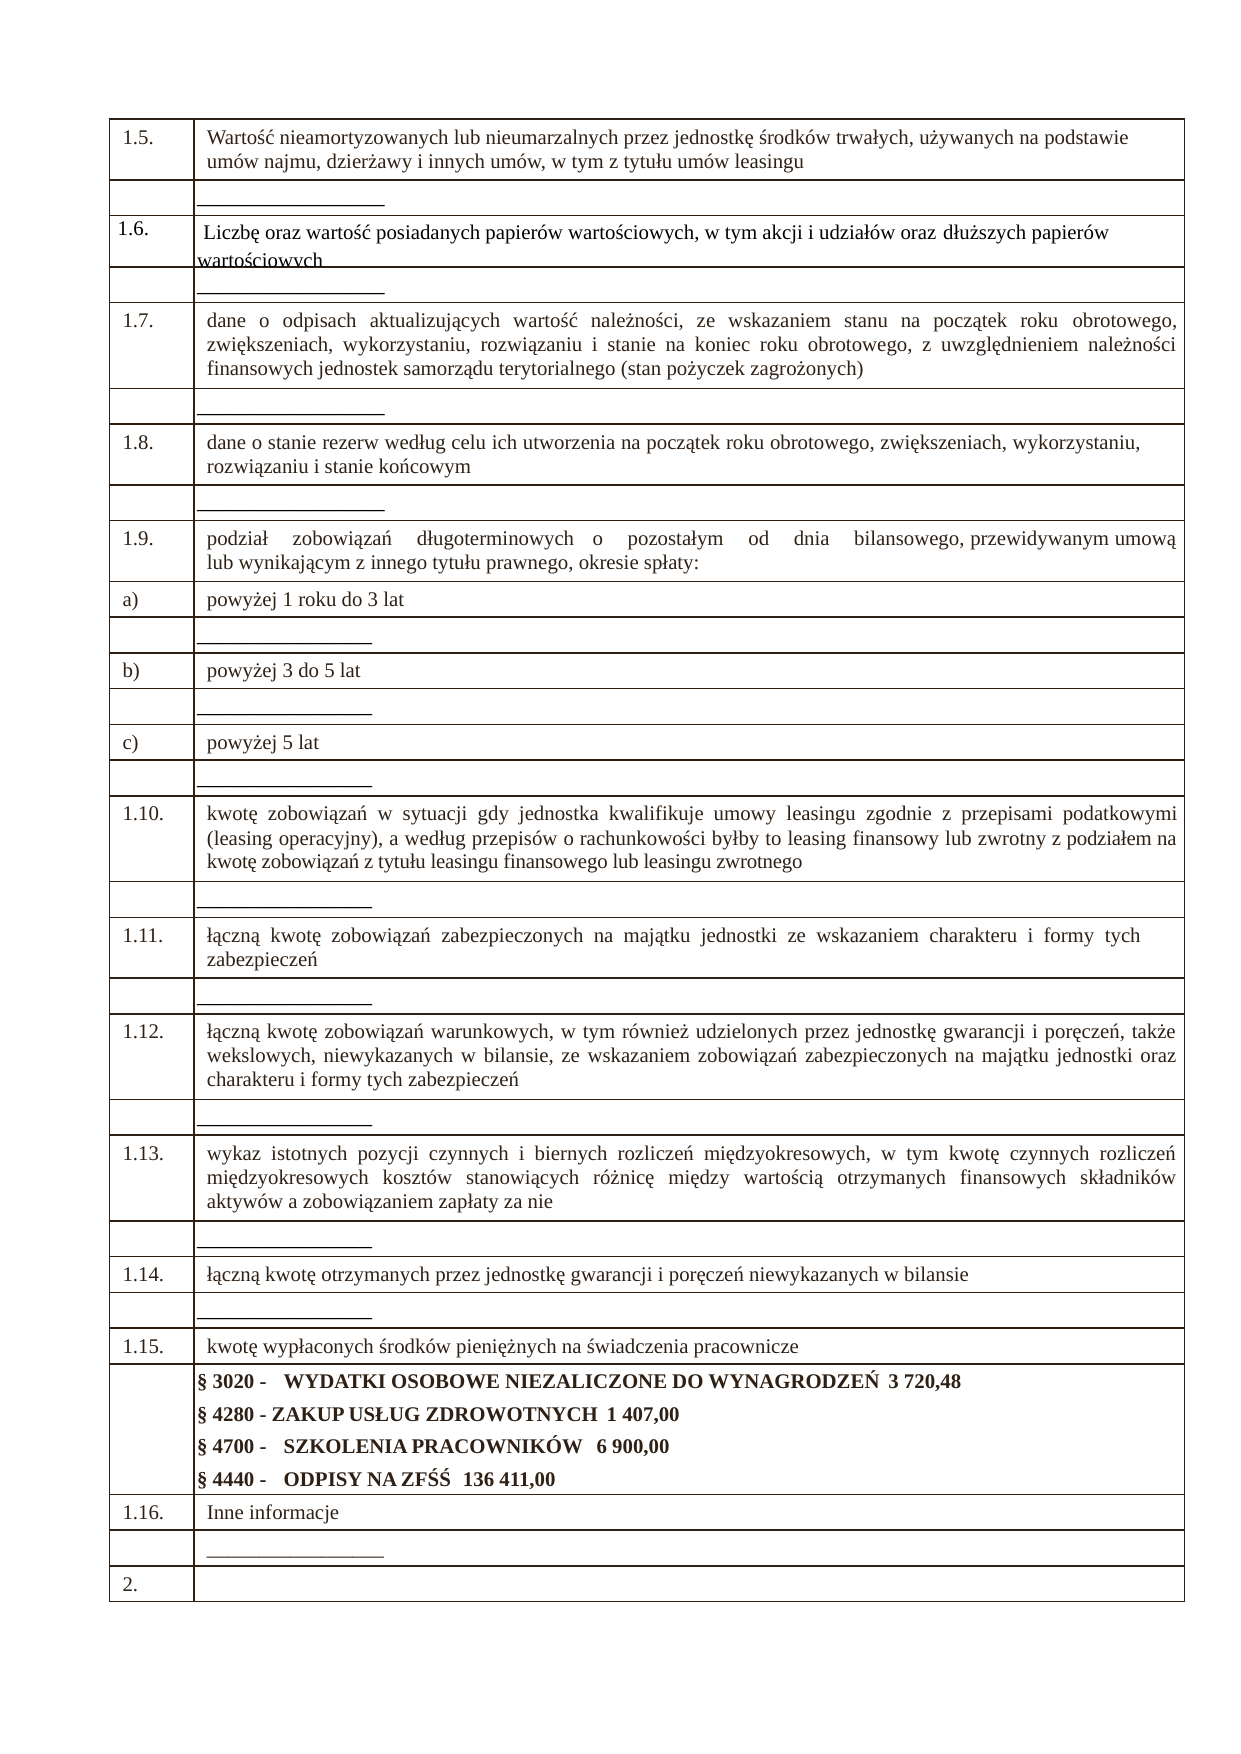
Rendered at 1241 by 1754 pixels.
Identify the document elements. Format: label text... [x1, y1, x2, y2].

table_cell [110, 1222, 193, 1256]
table_cell ______________ [195, 689, 1184, 723]
table_cell kwotę wypłaconych środków pieniężnych na świadczenia pracownicze [195, 1329, 1184, 1363]
table_cell [110, 181, 193, 214]
table_cell wykaz istotnych pozycji czynnych i biernych rozliczeń międzyokresowych, w tym kwotę czynnych rozliczeń międzyokresowych kosztów stanowiących różnicę między wartością otrzymanych finansowych składników aktywów a zobowiązaniem zapłaty za nie [195, 1136, 1184, 1220]
table_cell kwotę zobowiązań w sytuacji gdy jednostka kwalifikuje umowy leasingu zgodnie z przepisami podatkowymi (leasing operacyjny), a według przepisów o rachunkowości byłby to leasing finansowy lub zwrotny z podziałem na kwotę zobowiązań z tytułu leasingu finansowego lub leasingu zwrotnego [195, 797, 1184, 881]
table_cell Liczbę oraz wartość posiadanych papierów wartościowych, w tym akcji i udziałów oraz dłuższych papierów wartościowych [195, 216, 1184, 266]
table_cell [110, 618, 193, 652]
table_cell ______________ [195, 1293, 1184, 1327]
table_cell _______________ [195, 486, 1184, 520]
table_cell łączną kwotę zobowiązań zabezpieczonych na majątku jednostki ze wskazaniem charakteru i formy tych zabezpieczeń [195, 918, 1184, 977]
table_cell 1.14. [110, 1257, 193, 1291]
table_cell ______________ [195, 1100, 1184, 1134]
table_cell _______________ [195, 268, 1184, 302]
table_cell dane o stanie rezerw według celu ich utworzenia na początek roku obrotowego, zwiększeniach, wykorzystaniu, rozwiązaniu i stanie końcowym [195, 425, 1184, 484]
table_cell powyżej 5 lat [195, 725, 1184, 759]
table_cell 1.12. [110, 1015, 193, 1098]
table_cell [110, 389, 193, 423]
table_cell § 3020 - WYDATKI OSOBOWE NIEZALICZONE DO WYNAGRODZEŃ 3 720,48 § 4280 - ZAKUP USŁUG ZDROWOTNYCH 1 407,00 § 4700 - SZKOLENIA PRACOWNIKÓW 6 900,00 § 4440 - ODPISY NA ZFŚŚ 136 411,00 [195, 1365, 1184, 1494]
table_cell [110, 689, 193, 723]
table_cell [110, 979, 193, 1013]
table_cell ______________ [195, 979, 1184, 1013]
table_cell c) [110, 725, 193, 759]
table_cell [110, 882, 193, 916]
table_cell Wartość nieamortyzowanych lub nieumarzalnych przez jednostkę środków trwałych, używanych na podstawie umów najmu, dzierżawy i innych umów, w tym z tytułu umów leasingu [195, 120, 1184, 179]
table_cell powyżej 1 roku do 3 lat [195, 582, 1184, 616]
table_cell [110, 1293, 193, 1327]
table_cell 1.16. [110, 1495, 193, 1529]
table_cell powyżej 3 do 5 lat [195, 654, 1184, 688]
table_cell [110, 1365, 193, 1494]
table_cell _______________ [195, 389, 1184, 423]
table_cell _________________ [195, 1531, 1184, 1565]
table_cell 1.10. [110, 797, 193, 881]
table_cell 1.15. [110, 1329, 193, 1363]
table_cell ______________ [195, 761, 1184, 795]
table_cell _______________ [195, 181, 1184, 214]
table_cell [110, 1531, 193, 1565]
table_cell [110, 268, 193, 302]
table_cell 1.9. [110, 521, 193, 581]
table_cell 1.6. [110, 216, 193, 266]
table_cell 1.5. [110, 120, 193, 179]
table_cell łączną kwotę zobowiązań warunkowych, w tym również udzielonych przez jednostkę gwarancji i poręczeń, także wekslowych, niewykazanych w bilansie, ze wskazaniem zobowiązań zabezpieczonych na majątku jednostki oraz charakteru i formy tych zabezpieczeń [195, 1015, 1184, 1098]
table_cell podział zobowiązań długoterminowych o pozostałym od dnia bilansowego, przewidywanym umową lub wynikającym z innego tytułu prawnego, okresie spłaty: [195, 521, 1184, 581]
table_cell 2. [110, 1567, 193, 1601]
table_cell [110, 1100, 193, 1134]
table_cell a) [110, 582, 193, 616]
table_cell 1.11. [110, 918, 193, 977]
table_cell Inne informacje [195, 1495, 1184, 1529]
table_cell 1.7. [110, 303, 193, 388]
table_cell b) [110, 654, 193, 688]
table_cell [110, 486, 193, 520]
table_cell ______________ [195, 618, 1184, 652]
table_cell [110, 761, 193, 795]
table_cell ______________ [195, 1222, 1184, 1256]
table_cell 1.8. [110, 425, 193, 484]
table_cell łączną kwotę otrzymanych przez jednostkę gwarancji i poręczeń niewykazanych w bilansie [195, 1257, 1184, 1291]
table_cell ______________ [195, 882, 1184, 916]
table_cell [195, 1567, 1184, 1601]
table_cell dane o odpisach aktualizujących wartość należności, ze wskazaniem stanu na początek roku obrotowego, zwiększeniach, wykorzystaniu, rozwiązaniu i stanie na koniec roku obrotowego, z uwzględnieniem należności finansowych jednostek samorządu terytorialnego (stan pożyczek zagrożonych) [195, 303, 1184, 388]
table_cell 1.13. [110, 1136, 193, 1220]
